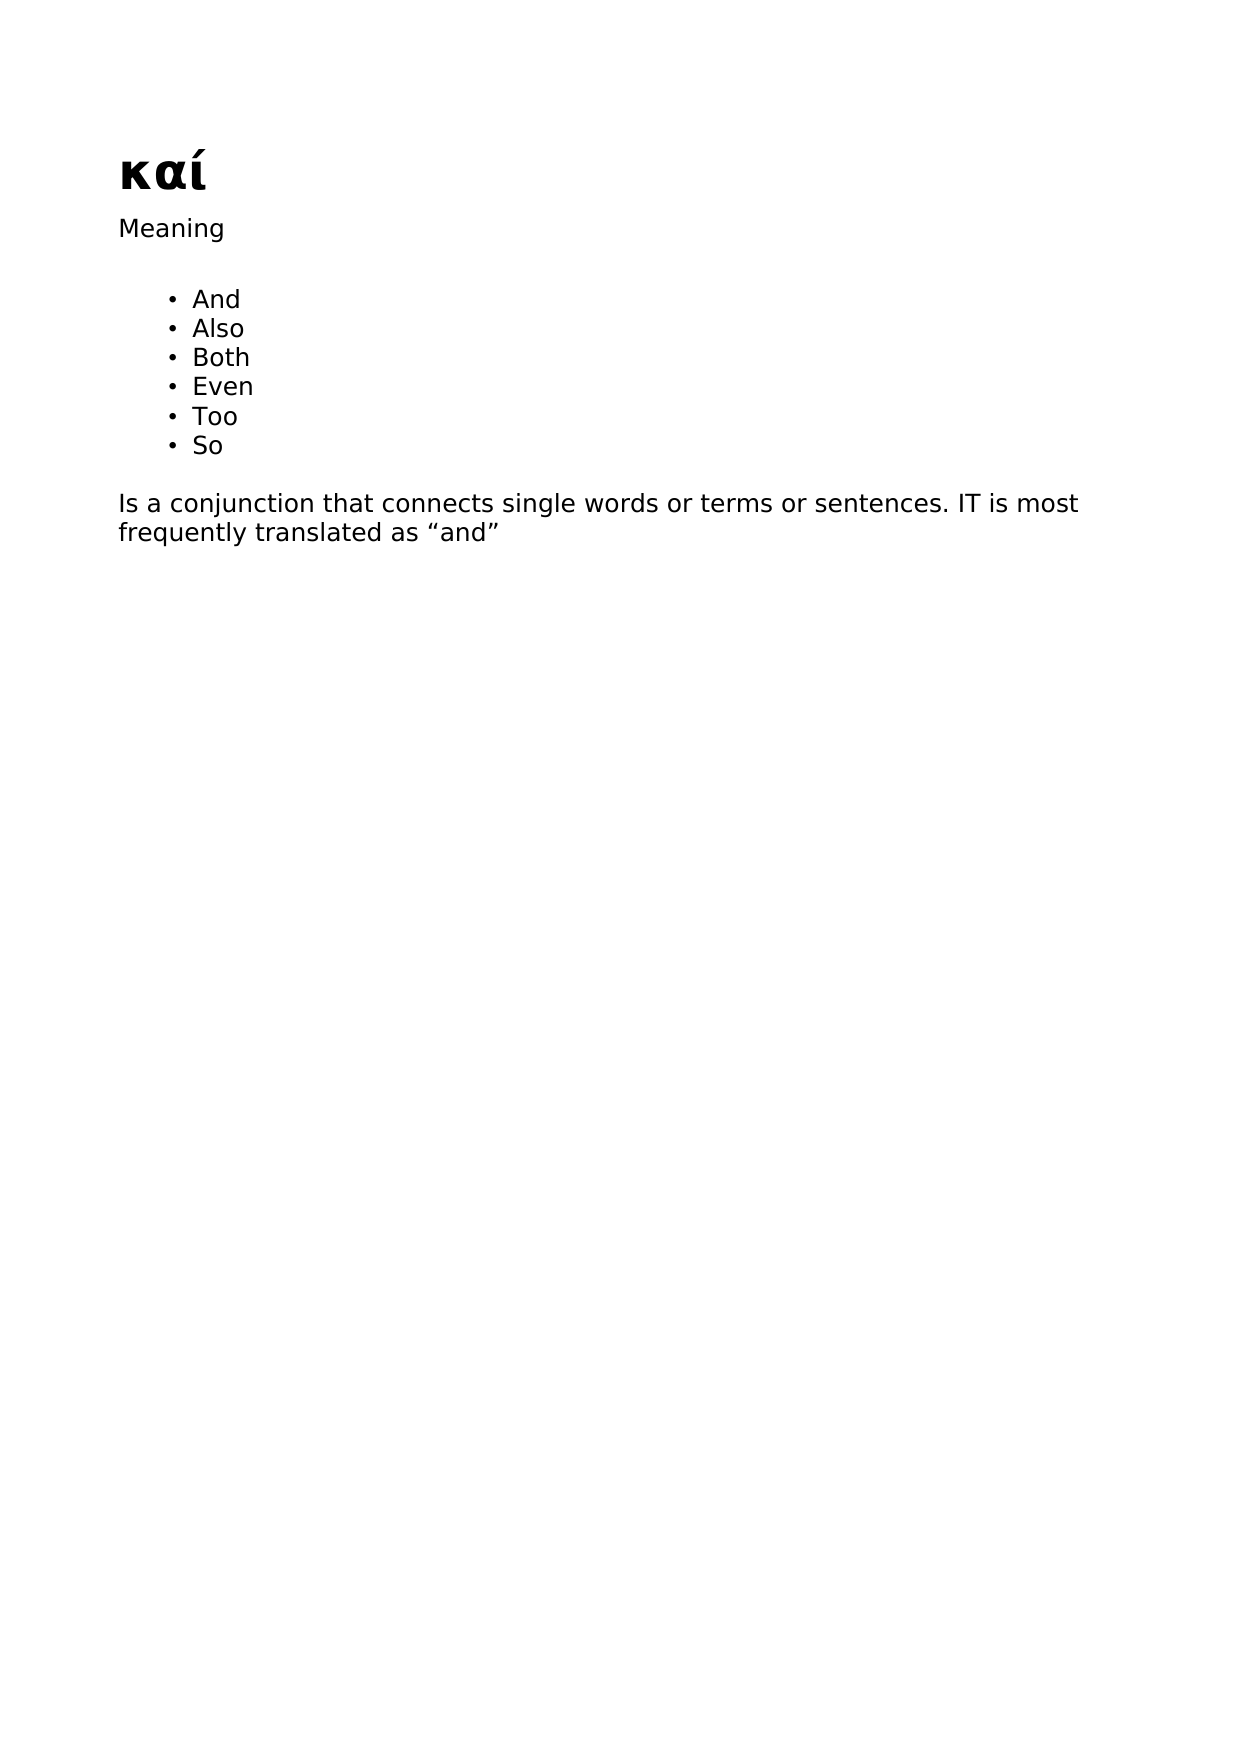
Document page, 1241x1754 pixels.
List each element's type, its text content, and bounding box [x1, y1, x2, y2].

list Also [177, 314, 1122, 343]
list So [177, 431, 1122, 460]
list Too [177, 402, 1122, 431]
list Even [177, 372, 1122, 402]
list And [177, 285, 1122, 314]
list Both [177, 343, 1122, 372]
subtitle καί [118, 143, 1122, 201]
text Is a conjunction that connects single words or terms or sentences. IT is most frequently translated as “and” [118, 489, 1122, 548]
text Meaning [118, 214, 1122, 243]
